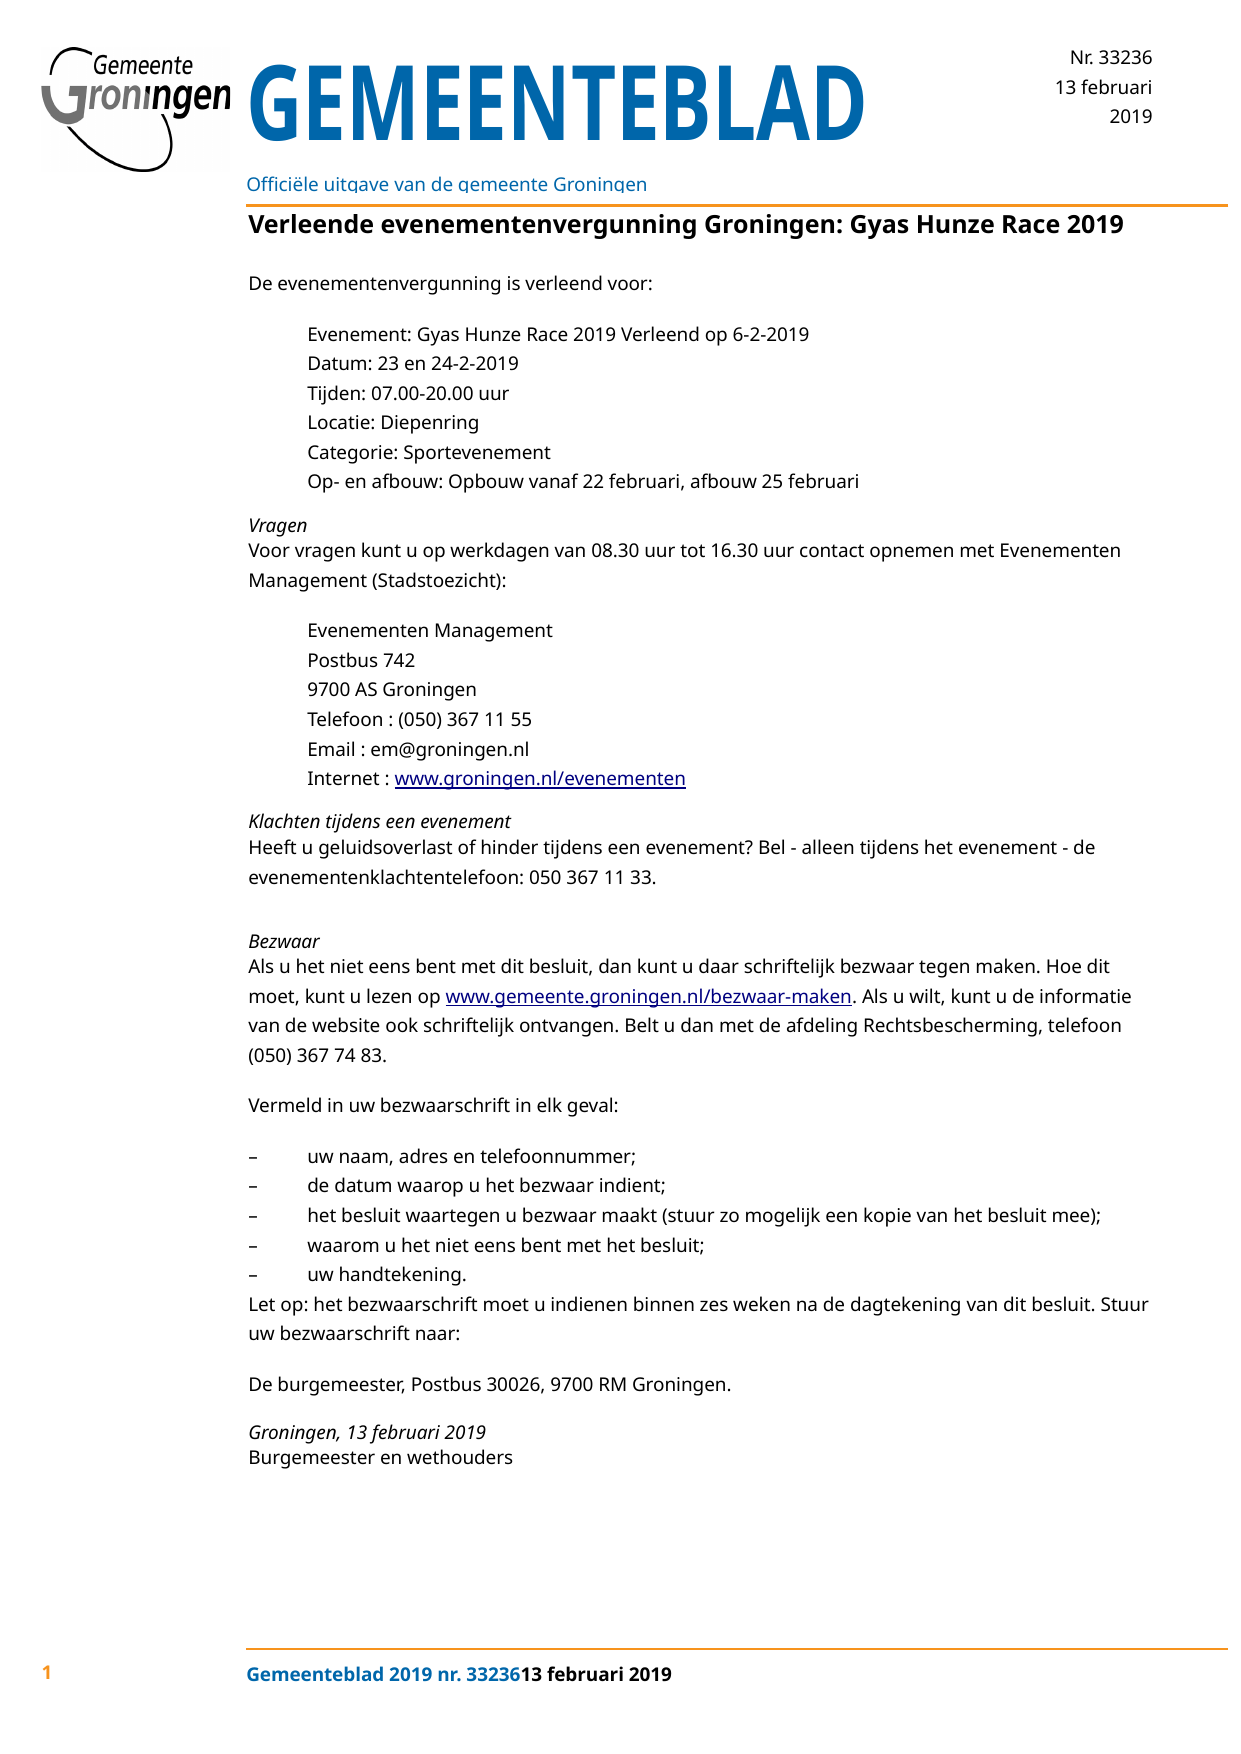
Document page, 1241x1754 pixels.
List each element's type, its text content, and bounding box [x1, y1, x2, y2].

list Tijden: 07.00-20.00 uur [248, 380, 1152, 406]
list Evenement: Gyas Hunze Race 2019 Verleend op 6-2-2019 [248, 321, 1152, 346]
list uw naam, adres en telefoonnummer; [248, 1143, 1152, 1169]
text Vermeld in uw bezwaarschrift in elk geval: [248, 1093, 1152, 1118]
list Postbus 742 [248, 647, 1152, 673]
list Email : em@groningen.nl [248, 736, 1152, 762]
list Locatie: Diepenring [248, 409, 1152, 435]
list Internet : www.groningen.nl/evenementen [248, 765, 1152, 791]
text Let op: het bezwaarschrift moet u indienen binnen zes weken na de dagtekening van dit besluit. Stuur uw bezwaarschrift naar: [248, 1291, 1152, 1346]
text Verleende evenementenvergunning Groningen: Gyas Hunze Race 2019 [248, 207, 1152, 241]
list Datum: 23 en 24-2-2019 [248, 350, 1152, 376]
text De evenementenvergunning is verleend voor: [248, 270, 1152, 296]
picture [41, 47, 231, 172]
text Als u het niet eens bent met dit besluit, dan kunt u daar schriftelijk bezwaar tegen maken. Hoe dit moet, kunt u lezen op www.gemeente.groningen.nl/bezwaar-maken. Als u wilt, kunt u de informatie van de website ook schriftelijk ontvangen. Belt u dan met de afdeling Rechtsbescherming, telefoon (050) 367 74 83. [248, 953, 1152, 1068]
text Klachten tijdens een evenement [248, 808, 1152, 834]
list Telefoon : (050) 367 11 55 [248, 706, 1152, 732]
list Evenementen Management [248, 617, 1152, 643]
list Op- en afbouw: Opbouw vanaf 22 februari, afbouw 25 februari [248, 469, 1152, 494]
text Burgemeester en wethouders [248, 1444, 1152, 1470]
list 9700 AS Groningen [248, 677, 1152, 702]
list uw handtekening. [248, 1261, 1152, 1287]
text Bezwaar [248, 928, 1152, 953]
text De burgemeester, Postbus 30026, 9700 RM Groningen. [248, 1371, 1152, 1397]
list waarom u het niet eens bent met het besluit; [248, 1232, 1152, 1258]
text Voor vragen kunt u op werkdagen van 08.30 uur tot 16.30 uur contact opnemen met Evenementen Management (Stadstoezicht): [248, 537, 1152, 593]
text Heeft u geluidsoverlast of hinder tijdens een evenement? Bel - alleen tijdens het evenement - de evenementenklachtentelefoon: 050 367 11 33. [248, 834, 1152, 889]
text Vragen [248, 512, 1152, 537]
text Groningen, 13 februari 2019 [248, 1419, 1152, 1444]
list de datum waarop u het bezwaar indient; [248, 1173, 1152, 1198]
list het besluit waartegen u bezwaar maakt (stuur zo mogelijk een kopie van het besluit mee); [248, 1202, 1152, 1228]
list Categorie: Sportevenement [248, 439, 1152, 465]
